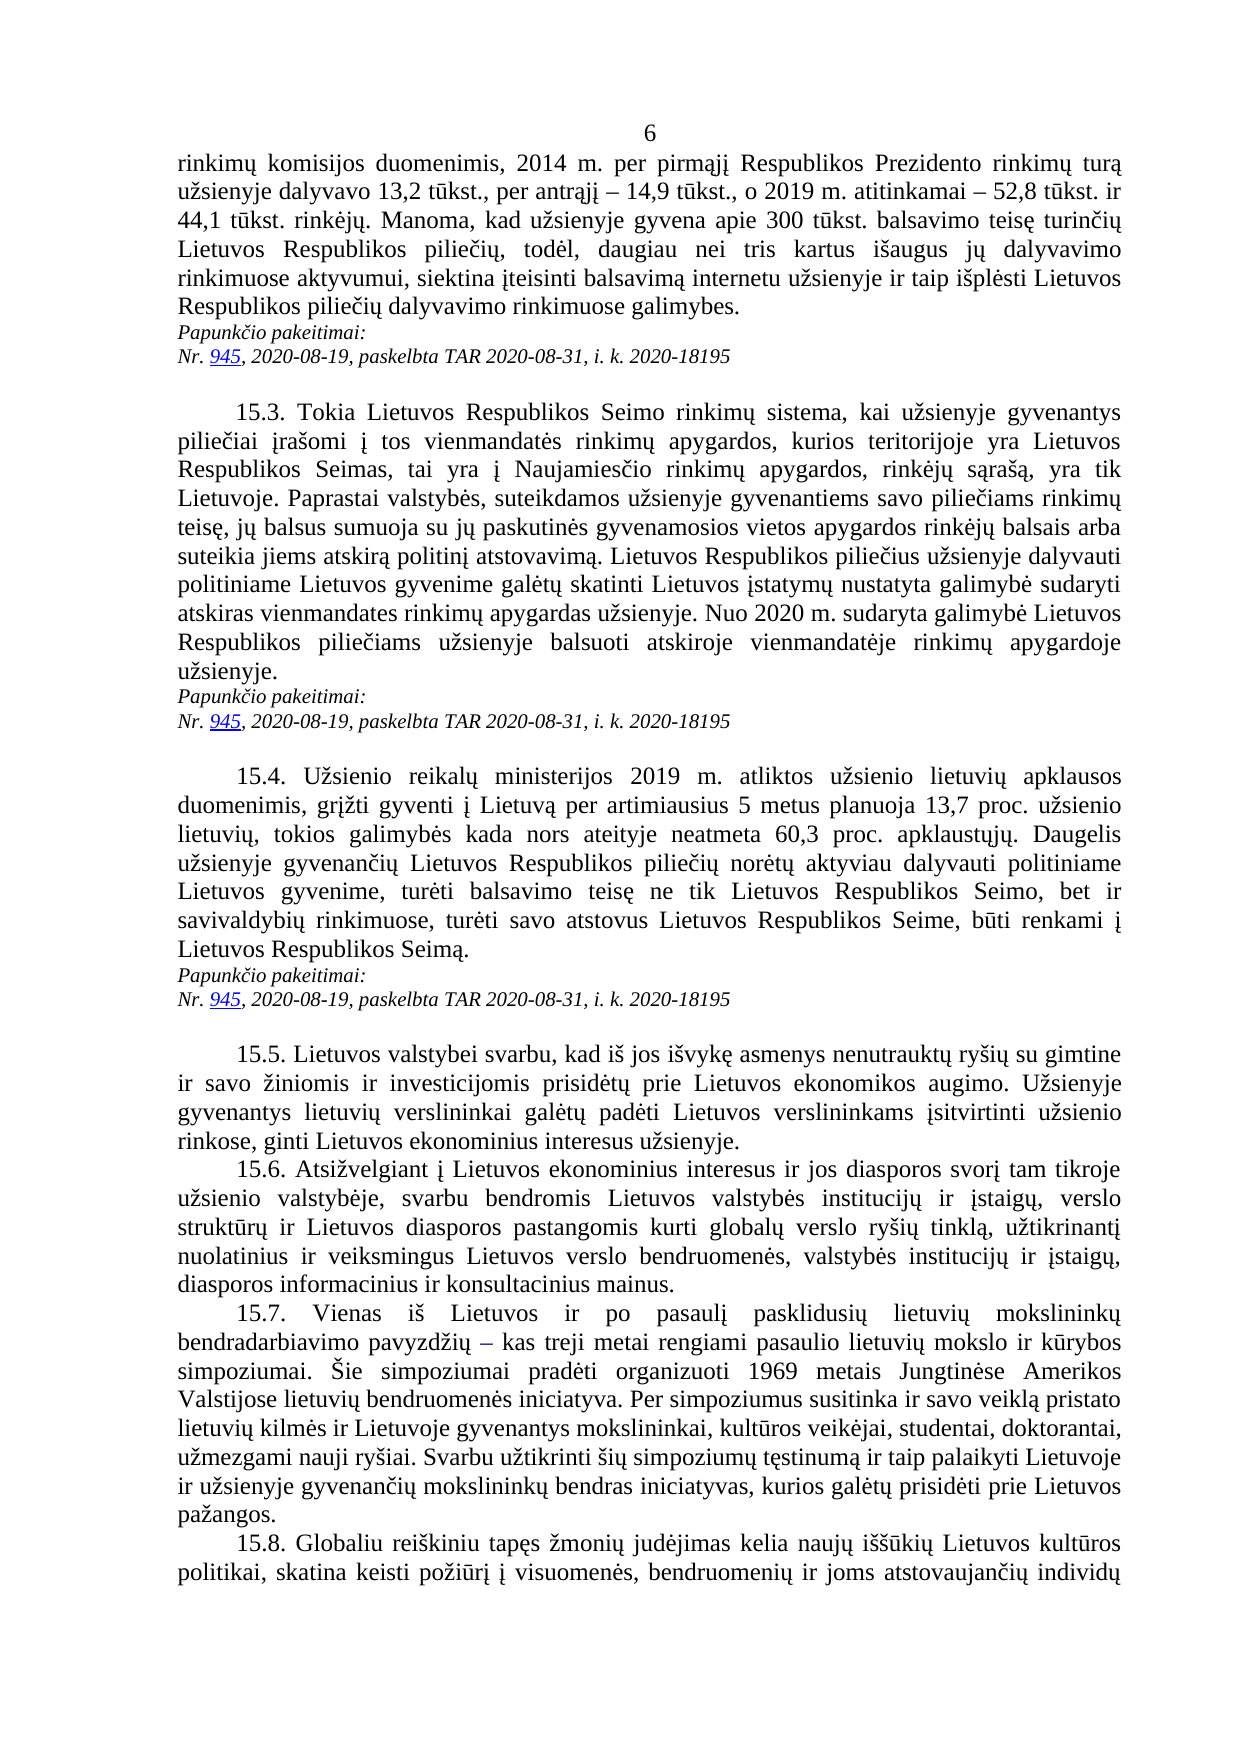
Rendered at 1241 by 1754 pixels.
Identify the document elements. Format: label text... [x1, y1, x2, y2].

text 15.4. Užsienio reikalų ministerijos 2019 m. atliktos užsienio lietuvių apklausos duomenimis, grįžti gyventi į Lietuvą per artimiausius 5 metus planuoja 13,7 proc. užsienio lietuvių, tokios galimybės kada nors ateityje neatmeta 60,3 proc. apklaustųjų. Daugelis užsienyje gyvenančių Lietuvos Respublikos piliečių norėtų aktyviau dalyvauti politiniame Lietuvos gyvenime, turėti balsavimo teisę ne tik Lietuvos Respublikos Seimo, bet ir savivaldybių rinkimuose, turėti savo atstovus Lietuvos Respublikos Seime, būti renkami į Lietuvos Respublikos Seimą. [177, 761, 1122, 963]
text Papunkčio pakeitimai: [177, 684, 1122, 708]
text Nr. 945, 2020-08-19, paskelbta TAR 2020-08-31, i. k. 2020-18195 [177, 708, 1122, 733]
text Nr. 945, 2020-08-19, paskelbta TAR 2020-08-31, i. k. 2020-18195 [177, 987, 1122, 1011]
text 15.8. Globaliu reiškiniu tapęs žmonių judėjimas kelia naujų iššūkių Lietuvos kultūros politikai, skatina keisti požiūrį į visuomenės, bendruomenių ir joms atstovaujančių individų [177, 1528, 1122, 1586]
text 15.6. Atsižvelgiant į Lietuvos ekonominius interesus ir jos diasporos svorį tam tikroje užsienio valstybėje, svarbu bendromis Lietuvos valstybės institucijų ir įstaigų, verslo struktūrų ir Lietuvos diasporos pastangomis kurti globalų verslo ryšių tinklą, užtikrinantį nuolatinius ir veiksmingus Lietuvos verslo bendruomenės, valstybės institucijų ir įstaigų, diasporos informacinius ir konsultacinius mainus. [177, 1154, 1122, 1298]
text Nr. 945, 2020-08-19, paskelbta TAR 2020-08-31, i. k. 2020-18195 [177, 344, 1122, 368]
text rinkimų komisijos duomenimis, 2014 m. per pirmąjį Respublikos Prezidento rinkimų turą užsienyje dalyvavo 13,2 tūkst., per antrąjį – 14,9 tūkst., o 2019 m. atitinkamai – 52,8 tūkst. ir 44,1 tūkst. rinkėjų. Manoma, kad užsienyje gyvena apie 300 tūkst. balsavimo teisę turinčių Lietuvos Respublikos piliečių, todėl, daugiau nei tris kartus išaugus jų dalyvavimo rinkimuose aktyvumui, siektina įteisinti balsavimą internetu užsienyje ir taip išplėsti Lietuvos Respublikos piliečių dalyvavimo rinkimuose galimybes. [177, 148, 1122, 320]
text 15.5. Lietuvos valstybei svarbu, kad iš jos išvykę asmenys nenutrauktų ryšių su gimtine ir savo žiniomis ir investicijomis prisidėtų prie Lietuvos ekonomikos augimo. Užsienyje gyvenantys lietuvių verslininkai galėtų padėti Lietuvos verslininkams įsitvirtinti užsienio rinkose, ginti Lietuvos ekonominius interesus užsienyje. [177, 1039, 1122, 1154]
text 15.7. Vienas iš Lietuvos ir po pasaulį pasklidusių lietuvių mokslininkų bendradarbiavimo pavyzdžių – kas treji metai rengiami pasaulio lietuvių mokslo ir kūrybos simpoziumai. Šie simpoziumai pradėti organizuoti 1969 metais Jungtinėse Amerikos Valstijose lietuvių bendruomenės iniciatyva. Per simpoziumus susitinka ir savo veiklą pristato lietuvių kilmės ir Lietuvoje gyvenantys mokslininkai, kultūros veikėjai, studentai, doktorantai, užmezgami nauji ryšiai. Svarbu užtikrinti šių simpoziumų tęstinumą ir taip palaikyti Lietuvoje ir užsienyje gyvenančių mokslininkų bendras iniciatyvas, kurios galėtų prisidėti prie Lietuvos pažangos. [177, 1298, 1122, 1528]
text 15.3. Tokia Lietuvos Respublikos Seimo rinkimų sistema, kai užsienyje gyvenantys piliečiai įrašomi į tos vienmandatės rinkimų apygardos, kurios teritorijoje yra Lietuvos Respublikos Seimas, tai yra į Naujamiesčio rinkimų apygardos, rinkėjų sąrašą, yra tik Lietuvoje. Paprastai valstybės, suteikdamos užsienyje gyvenantiems savo piliečiams rinkimų teisę, jų balsus sumuoja su jų paskutinės gyvenamosios vietos apygardos rinkėjų balsais arba suteikia jiems atskirą politinį atstovavimą. Lietuvos Respublikos piliečius užsienyje dalyvauti politiniame Lietuvos gyvenime galėtų skatinti Lietuvos įstatymų nustatyta galimybė sudaryti atskiras vienmandates rinkimų apygardas užsienyje. Nuo 2020 m. sudaryta galimybė Lietuvos Respublikos piliečiams užsienyje balsuoti atskiroje vienmandatėje rinkimų apygardoje užsienyje. [177, 397, 1122, 684]
text Papunkčio pakeitimai: [177, 963, 1122, 987]
text Papunkčio pakeitimai: [177, 320, 1122, 344]
